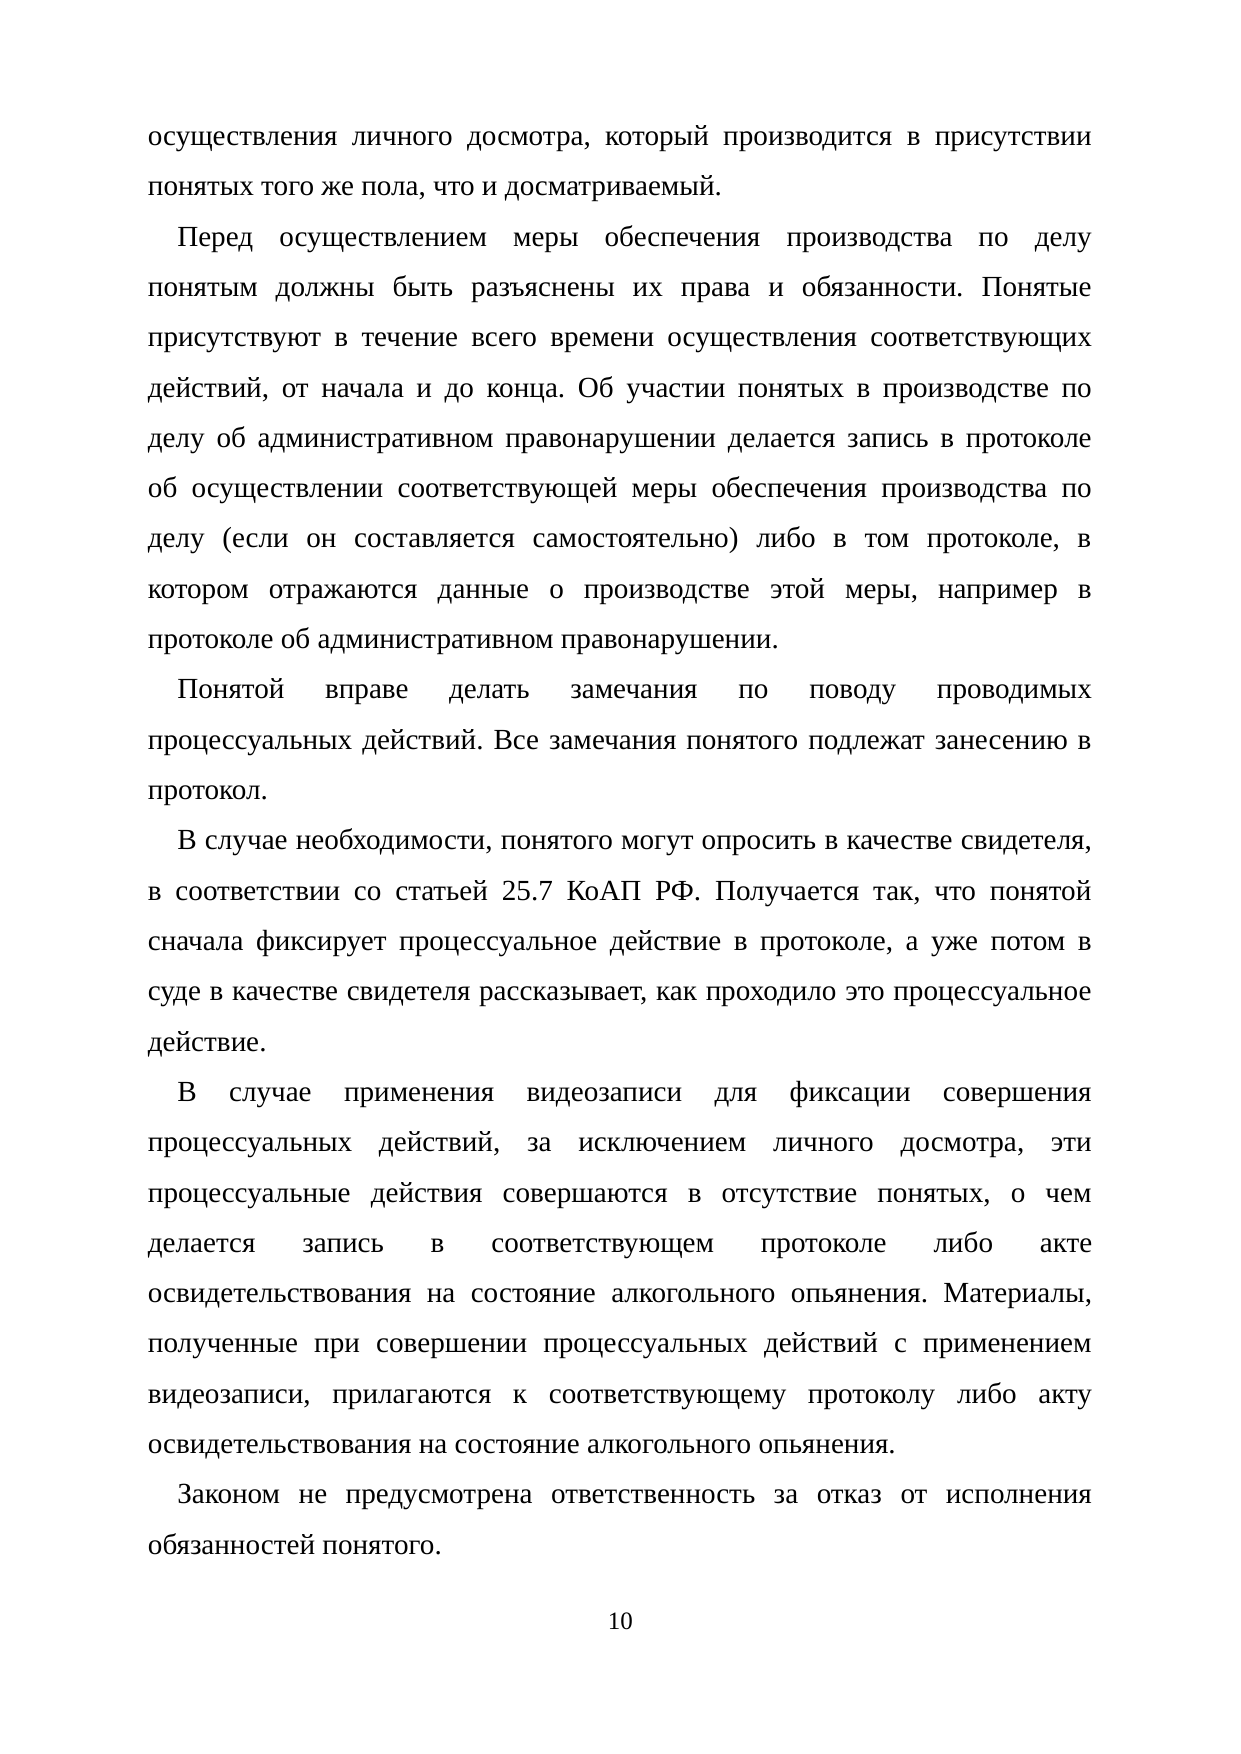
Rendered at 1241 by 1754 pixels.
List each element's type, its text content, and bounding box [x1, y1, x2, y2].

text В случае применения видеозаписи для фиксации совершения процессуальных действий, за исключением личного досмотра, эти процессуальные действия совершаются в отсутствие понятых, о чем делается запись в соответствующем протоколе либо акте освидетельствования на состояние алкогольного опьянения. Материалы, полученные при совершении процессуальных действий с применением видеозаписи, прилагаются к соответствующему протоколу либо акту освидетельствования на состояние алкогольного опьянения. [148, 1074, 1093, 1460]
text Законом не предусмотрена ответственность за отказ от исполнения обязанностей понятого. [148, 1477, 1093, 1560]
text осуществления личного досмотра, который производится в присутствии понятых того же пола, что и досматриваемый. [148, 118, 1093, 202]
text Перед осуществлением меры обеспечения производства по делу понятым должны быть разъяснены их права и обязанности. Понятые присутствуют в течение всего времени осуществления соответствующих действий, от начала и до конца. Об участии понятых в производстве по делу об административном правонарушении делается запись в протоколе об осуществлении соответствующей меры обеспечения производства по делу (если он составляется самостоятельно) либо в том протоколе, в котором отражаются данные о производстве этой меры, например в протоколе об административном правонарушении. [148, 219, 1093, 655]
text Понятой вправе делать замечания по поводу проводимых процессуальных действий. Все замечания понятого подлежат занесению в протокол. [148, 672, 1093, 806]
text В случае необходимости, понятого могут опросить в качестве свидетеля, в соответствии со статьей 25.7 КоАП РФ. Получается так, что понятой сначала фиксирует процессуальное действие в протоколе, а уже потом в суде в качестве свидетеля рассказывает, как проходило это процессуальное действие. [148, 822, 1093, 1057]
